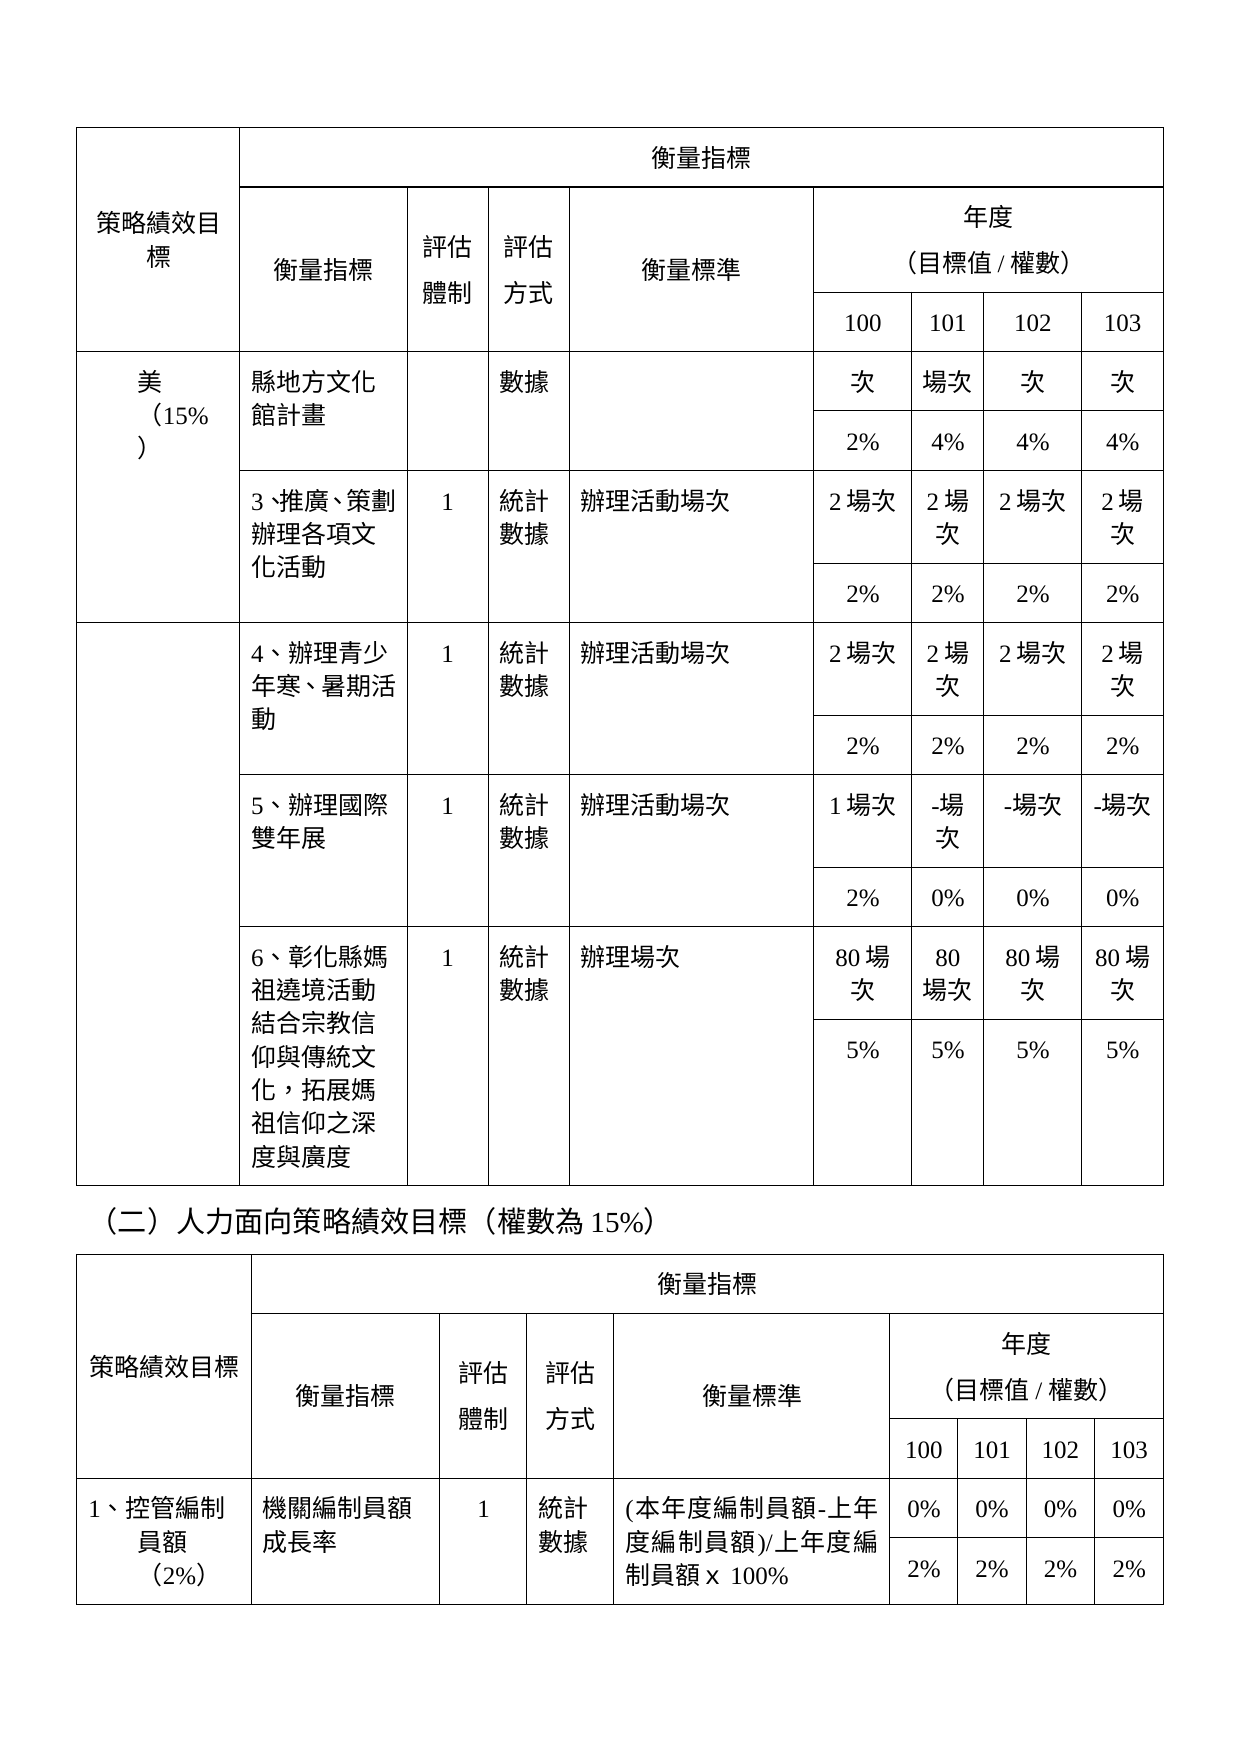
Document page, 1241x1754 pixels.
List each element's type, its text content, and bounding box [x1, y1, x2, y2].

table_cell 5% [1082, 1020, 1163, 1185]
table_cell 2場次 [1082, 471, 1163, 562]
table_cell 3、推廣、策劃辦理各項文化活動 [240, 471, 407, 622]
table_cell 80場次 [984, 927, 1081, 1019]
table_cell 4% [912, 411, 983, 470]
table_cell 2% [814, 564, 911, 622]
table_cell [77, 623, 239, 774]
table_cell 103 [1095, 1419, 1163, 1478]
table_cell 100 [814, 293, 911, 351]
table_cell 0% [890, 1479, 957, 1537]
table_header 衡量指標 [240, 128, 1163, 186]
table_cell 100 [890, 1419, 957, 1478]
table_cell 2場次 [1082, 623, 1163, 714]
table_cell 2% [890, 1538, 957, 1604]
table_header 策略績效目標 [77, 128, 239, 351]
table_cell 衡量指標 [252, 1314, 439, 1478]
table_cell 統計數據 [489, 927, 569, 1185]
table_cell 辦理活動場次 [570, 471, 813, 622]
table_cell 0% [1027, 1479, 1094, 1537]
table_cell 統計數據 [489, 623, 569, 774]
table_cell 次 [984, 352, 1081, 410]
table_cell [77, 926, 239, 1185]
table_cell 2% [814, 716, 911, 774]
table_cell 0% [984, 868, 1081, 926]
table_cell 機關編制員額成長率 [252, 1479, 439, 1604]
table_cell 統計數據 [489, 775, 569, 926]
table_cell 4% [984, 411, 1081, 470]
table_cell 衡量標準 [614, 1314, 889, 1478]
table_cell 2場次 [984, 623, 1081, 714]
table_cell 2% [1082, 564, 1163, 622]
table_cell 評估 方式 [527, 1314, 613, 1478]
table_cell 2場次 [912, 471, 983, 562]
table_cell 6、彰化縣媽祖遶境活動結合宗教信仰與傳統文化，拓展媽祖信仰之深度與廣度 [240, 927, 407, 1185]
table_cell 衡量標準 [570, 188, 813, 351]
table_cell -場次 [1082, 775, 1163, 867]
table_cell 2% [1027, 1538, 1094, 1604]
table_cell 103 [1082, 293, 1163, 351]
table_cell 次 [814, 352, 911, 410]
table_cell 控管編制員額（2%） [77, 1479, 251, 1604]
table_cell 評估 方式 [489, 188, 569, 351]
table_cell 2% [814, 868, 911, 926]
table_header 衡量指標 [252, 1255, 1163, 1313]
table_cell 2場次 [984, 471, 1081, 562]
table_cell 1 [408, 927, 488, 1185]
table_cell 0% [912, 868, 983, 926]
table_cell 2% [958, 1538, 1026, 1604]
table_cell 0% [1095, 1479, 1163, 1537]
table_cell 場次 [912, 352, 983, 410]
table_cell 1 [408, 623, 488, 774]
table_cell 2場次 [912, 623, 983, 714]
table_cell 4% [1082, 411, 1163, 470]
table_cell 1 [408, 471, 488, 622]
table_cell 2場次 [814, 471, 911, 562]
table_cell 數據 [489, 352, 569, 470]
table_cell -場次 [984, 775, 1081, 867]
table_cell [408, 352, 488, 470]
table_cell 年度 （目標值 / 權數） [890, 1314, 1163, 1418]
table_cell 5% [984, 1020, 1081, 1185]
table_cell [570, 352, 813, 470]
table_cell 1場次 [814, 775, 911, 867]
table_cell -場次 [912, 775, 983, 867]
table_cell 衡量指標 [240, 188, 407, 351]
table_cell 101 [912, 293, 983, 351]
table_cell 101 [958, 1419, 1026, 1478]
table_cell 美（15%） [77, 352, 239, 622]
table_cell 2% [814, 411, 911, 470]
table_header 策略績效目標 [77, 1255, 251, 1478]
table_cell 2% [984, 564, 1081, 622]
table_cell 0% [958, 1479, 1026, 1537]
table_cell 5% [814, 1020, 911, 1185]
table_cell 1 [440, 1479, 526, 1604]
table_cell 2% [1082, 716, 1163, 774]
table_cell 2% [912, 564, 983, 622]
table_cell 辦理活動場次 [570, 623, 813, 774]
table_cell 5、辦理國際雙年展 [240, 775, 407, 926]
text （二）人力面向策略績效目標（權數為15%） [88, 1199, 1152, 1241]
table_cell 評估 體制 [440, 1314, 526, 1478]
table_cell 次 [1082, 352, 1163, 410]
table_cell 辦理場次 [570, 927, 813, 1185]
table_cell 2% [984, 716, 1081, 774]
table_cell 年度 （目標值 / 權數） [814, 188, 1163, 292]
table_cell 102 [984, 293, 1081, 351]
table_cell 4、辦理青少年寒、暑期活動 [240, 623, 407, 774]
table_cell 80場次 [912, 927, 983, 1019]
table_cell 統計數據 [489, 471, 569, 622]
table_cell 辦理活動場次 [570, 775, 813, 926]
table_cell 1 [408, 775, 488, 926]
table_cell 2% [1095, 1538, 1163, 1604]
table_cell [77, 774, 239, 926]
table_cell 統計數據 [527, 1479, 613, 1604]
table_cell 2% [912, 716, 983, 774]
table_cell 2場次 [814, 623, 911, 714]
table_cell 80場次 [814, 927, 911, 1019]
table_cell 102 [1027, 1419, 1094, 1478]
table_cell 縣地方文化館計畫 [240, 352, 407, 470]
table_cell 評估 體制 [408, 188, 488, 351]
table_cell (本年度編制員額-上年度編制員額)/上年度編制員額ｘ100% [614, 1479, 889, 1604]
table_cell 0% [1082, 868, 1163, 926]
table_cell 5% [912, 1020, 983, 1185]
table_cell 80場次 [1082, 927, 1163, 1019]
